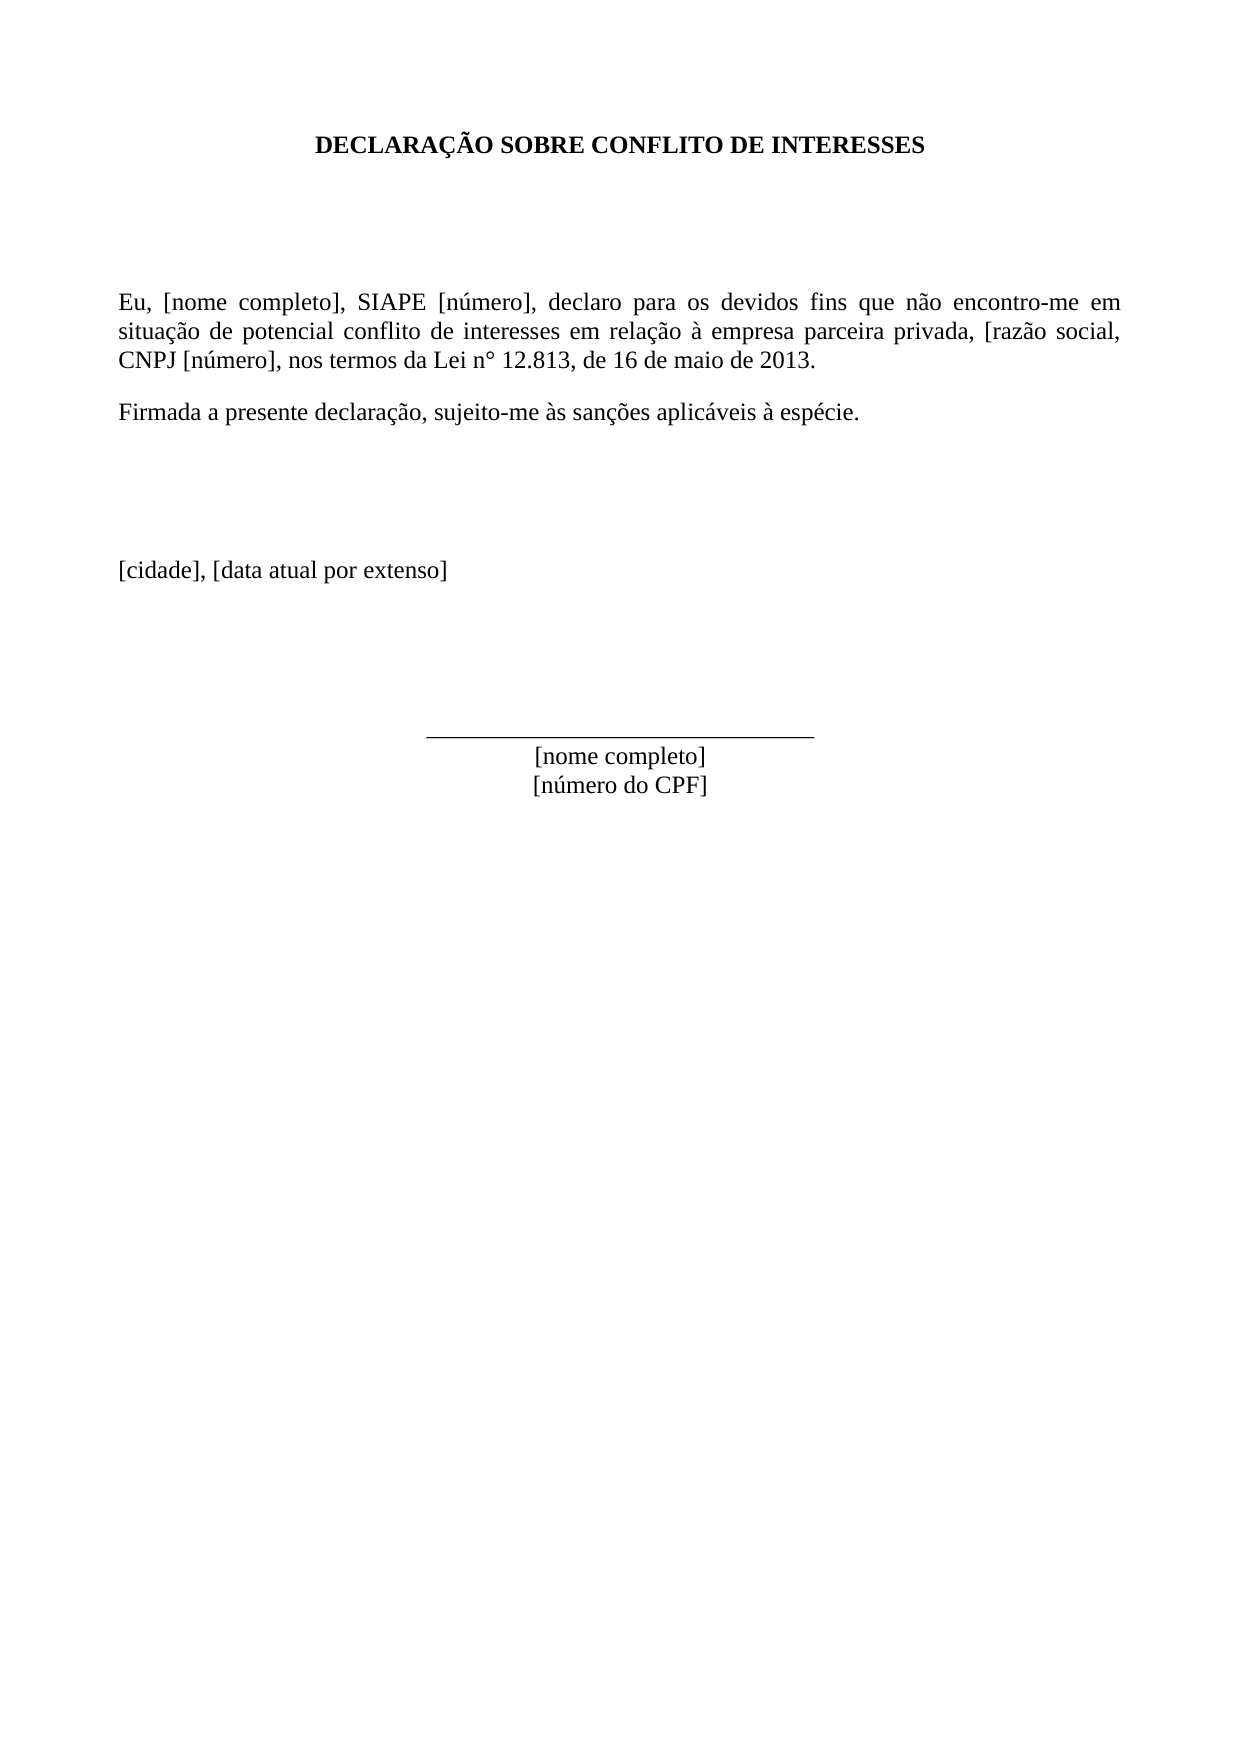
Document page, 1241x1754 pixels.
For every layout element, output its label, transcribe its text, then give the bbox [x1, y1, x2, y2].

text Eu, [nome completo], SIAPE [número], declaro para os devidos fins que não encontro-me em situação de potencial conflito de interesses em relação à empresa parceira privada, [razão social, CNPJ [número], nos termos da Lei n° 12.813, de 16 de maio de 2013. [118, 287, 1122, 374]
text Firmada a presente declaração, sujeito-me às sanções aplicáveis à espécie. [118, 397, 1122, 426]
text DECLARAÇÃO SOBRE CONFLITO DE INTERESSES [118, 130, 1122, 159]
text [cidade], [data atual por extenso] [118, 555, 1122, 584]
text _______________________________ [nome completo] [número do CPF] [118, 712, 1122, 799]
